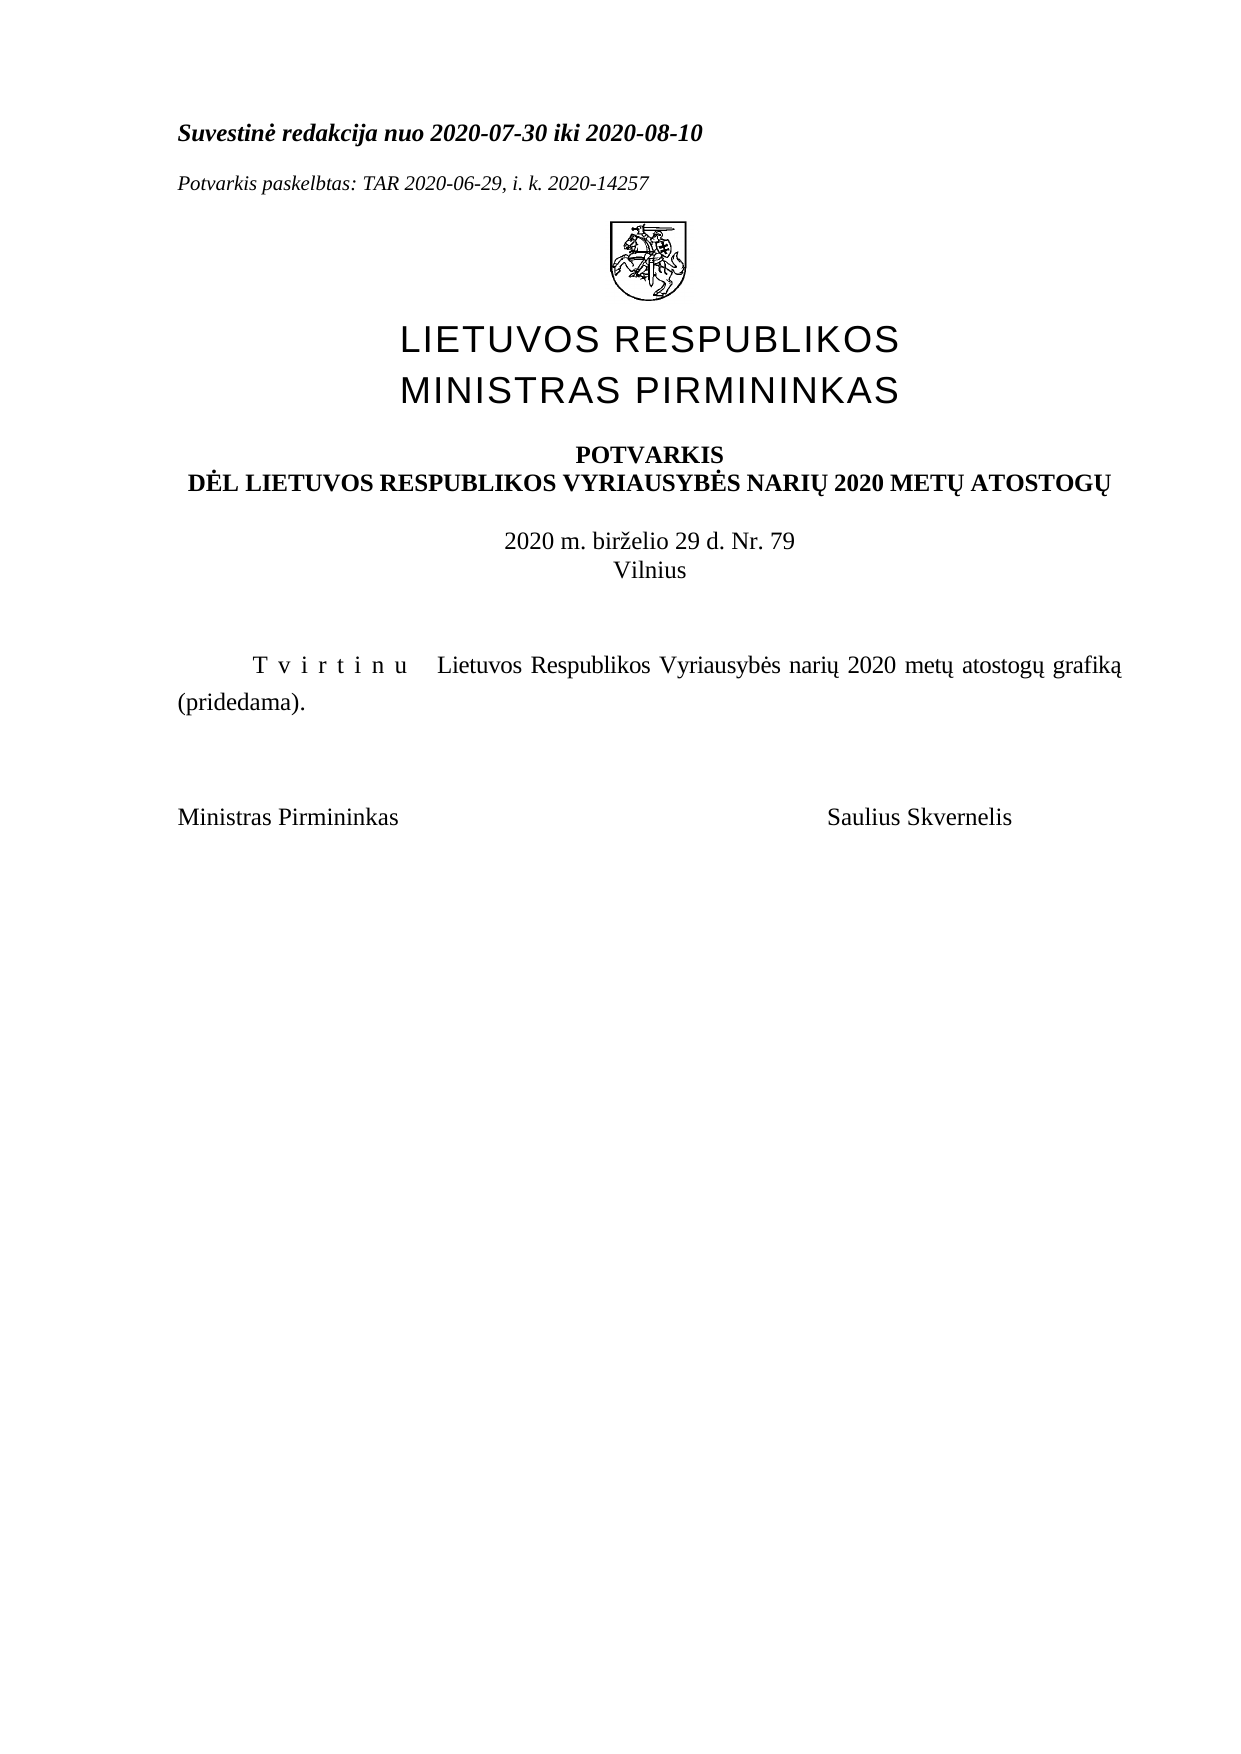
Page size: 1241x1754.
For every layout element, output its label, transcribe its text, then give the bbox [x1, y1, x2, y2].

text LIETUVOS RESPUBLIKOS [177, 317, 1122, 361]
text Potvarkis paskelbtas: TAR 2020-06-29, i. k. 2020-14257 [177, 171, 1122, 195]
text Ministras Pirmininkas Saulius Skvernelis [177, 802, 1122, 831]
text Suvestinė redakcija nuo 2020-07-30 iki 2020-08-10 [177, 118, 1122, 147]
text Vilnius [177, 555, 1122, 583]
text POTVARKIS [177, 440, 1122, 468]
text 2020 m. birželio 29 d. Nr. 79 [177, 526, 1122, 555]
text MINISTRAS PIRMININKAS [177, 368, 1122, 411]
text DĖL LIETUVOS RESPUBLIKOS VYRIAUSYBĖS NARIŲ 2020 METŲ ATOSTOGŲ [177, 468, 1122, 497]
text Tvirtinu Lietuvos Respublikos Vyriausybės narių 2020 metų atostogų grafiką (pridedama). [177, 641, 1122, 716]
